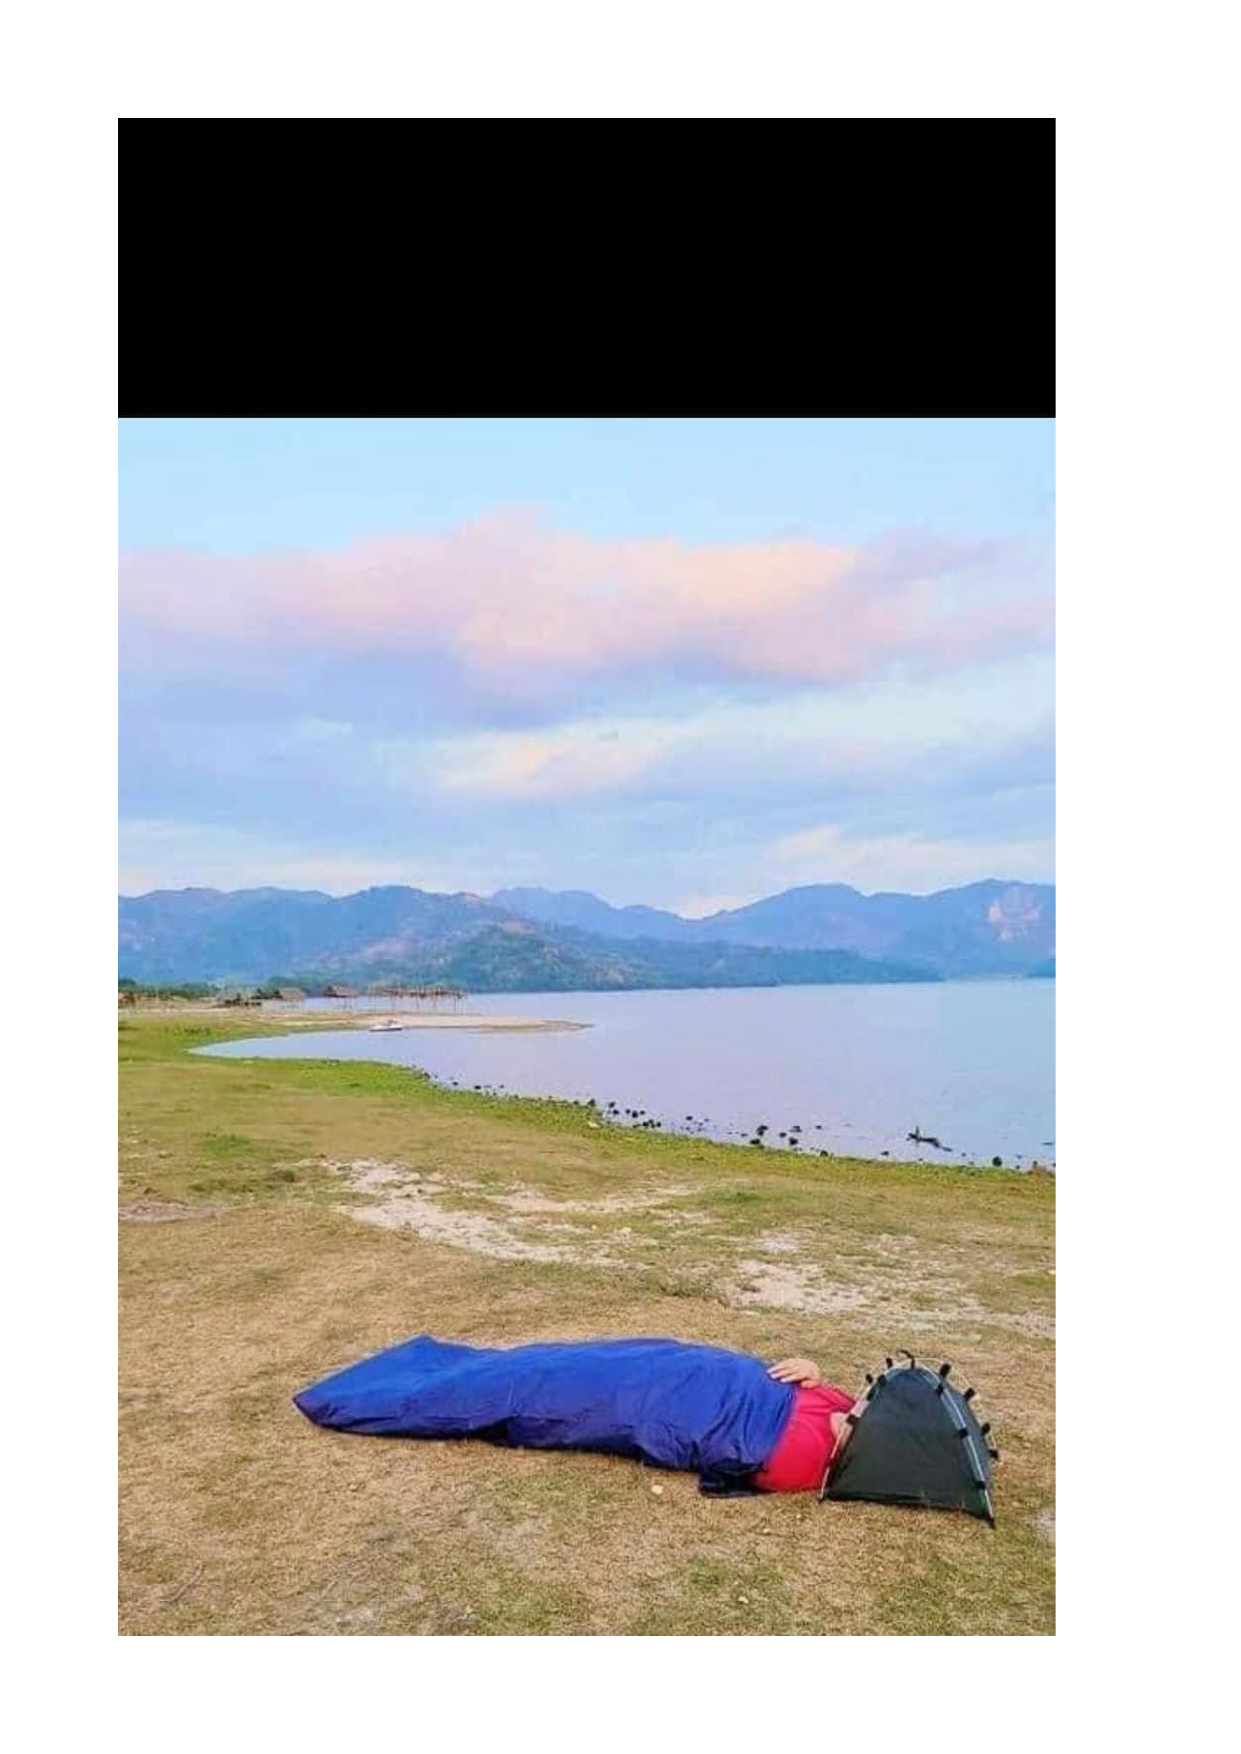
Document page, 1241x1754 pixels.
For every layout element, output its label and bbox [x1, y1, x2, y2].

picture [118, 118, 1056, 1636]
